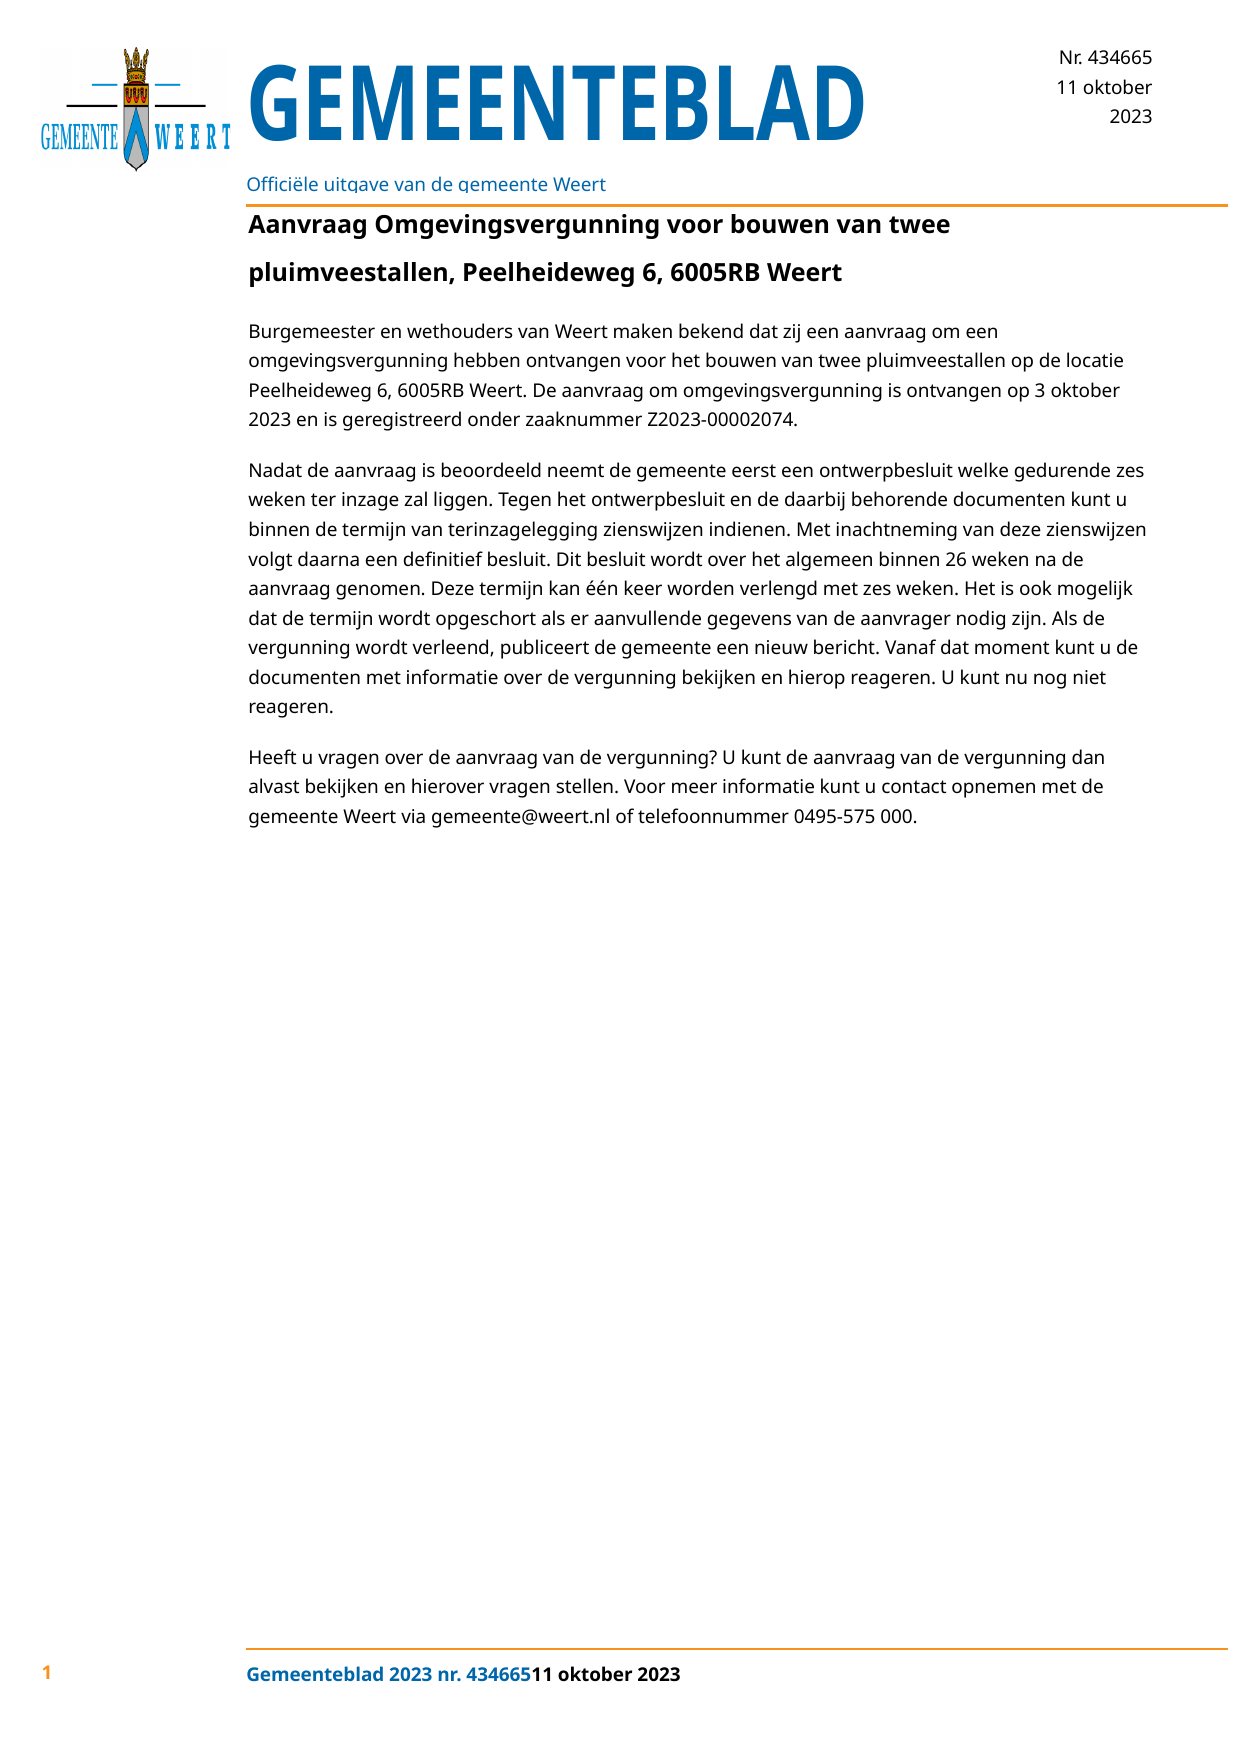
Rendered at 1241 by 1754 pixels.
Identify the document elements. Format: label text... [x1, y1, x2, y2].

text Heeft u vragen over de aanvraag van de vergunning? U kunt de aanvraag van de vergunning dan alvast bekijken en hierover vragen stellen. Voor meer informatie kunt u contact opnemen met de gemeente Weert via gemeente@weert.nl of telefoonnummer 0495-575 000. [248, 744, 1152, 829]
text Burgemeester en wethouders van Weert maken bekend dat zij een aanvraag om een omgevingsvergunning hebben ontvangen voor het bouwen van twee pluimveestallen op de locatie Peelheideweg 6, 6005RB Weert. De aanvraag om omgevingsvergunning is ontvangen op 3 oktober 2023 en is geregistreerd onder zaaknummer Z2023-00002074. [248, 318, 1152, 432]
picture [41, 47, 231, 172]
text Aanvraag Omgevingsvergunning voor bouwen van twee pluimveestallen, Peelheideweg 6, 6005RB Weert [248, 207, 1152, 288]
text Nadat de aanvraag is beoordeeld neemt de gemeente eerst een ontwerpbesluit welke gedurende zes weken ter inzage zal liggen. Tegen het ontwerpbesluit en de daarbij behorende documenten kunt u binnen de termijn van terinzagelegging zienswijzen indienen. Met inachtneming van deze zienswijzen volgt daarna een definitief besluit. Dit besluit wordt over het algemeen binnen 26 weken na de aanvraag genomen. Deze termijn kan één keer worden verlengd met zes weken. Het is ook mogelijk dat de termijn wordt opgeschort als er aanvullende gegevens van de aanvrager nodig zijn. Als de vergunning wordt verleend, publiceert de gemeente een nieuw bericht. Vanaf dat moment kunt u de documenten met informatie over de vergunning bekijken en hierop reageren. U kunt nu nog niet reageren. [248, 457, 1152, 719]
